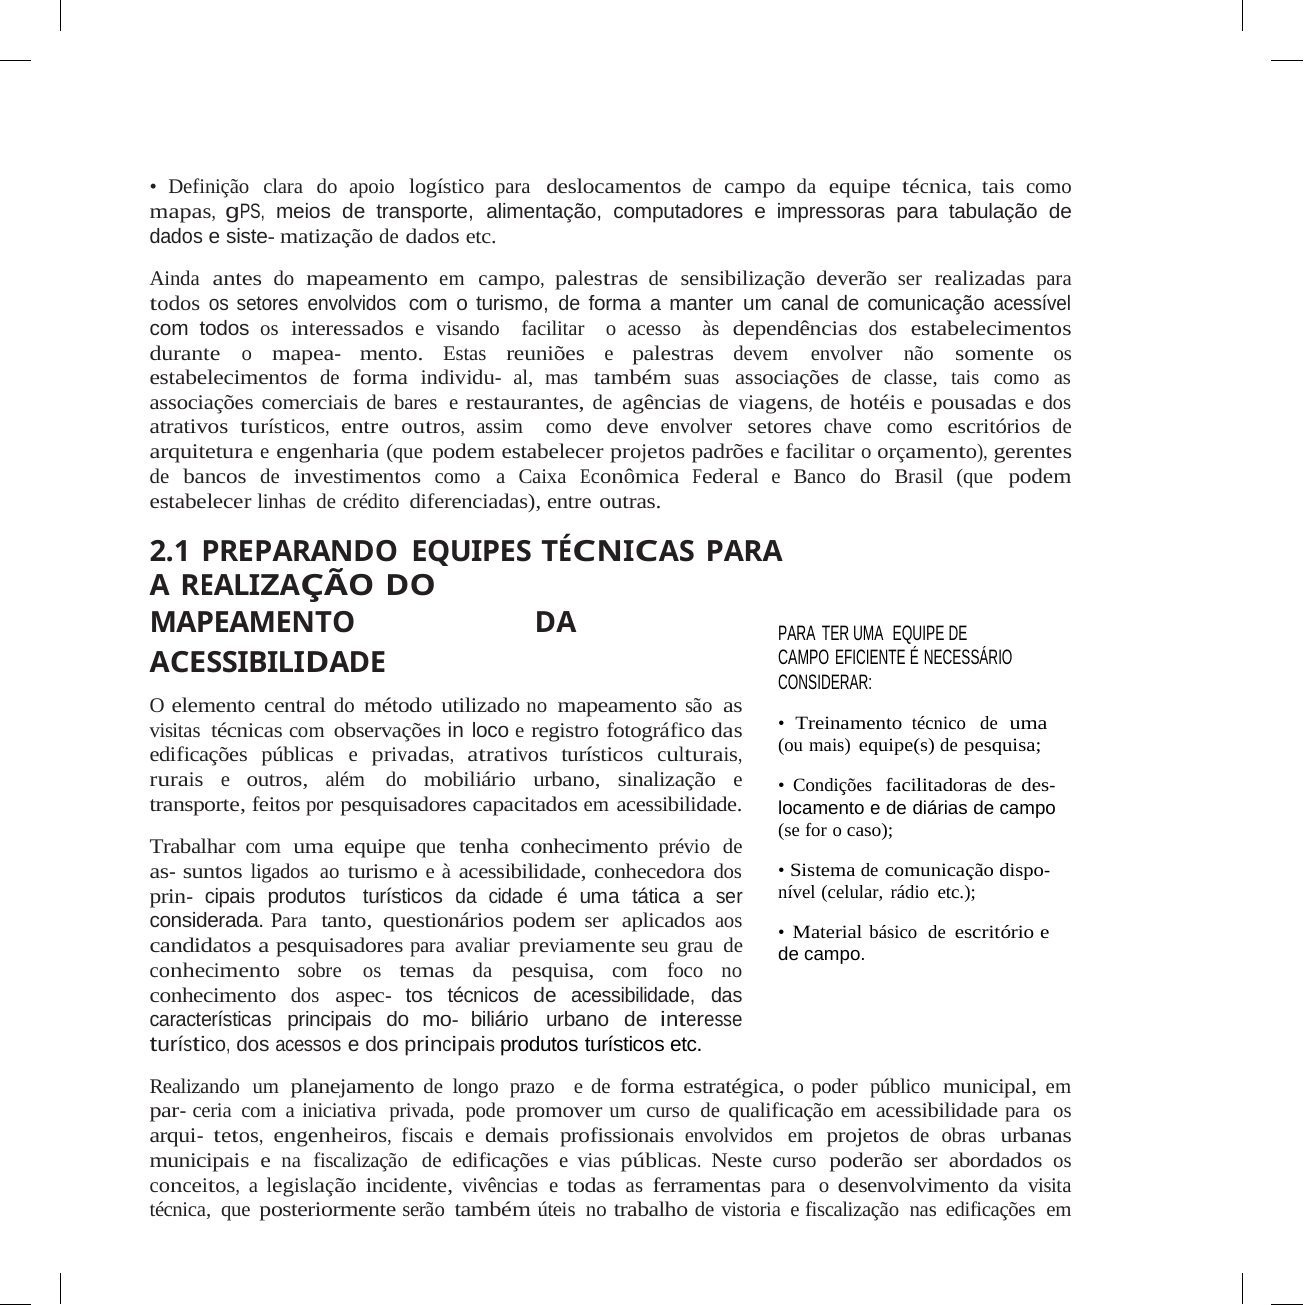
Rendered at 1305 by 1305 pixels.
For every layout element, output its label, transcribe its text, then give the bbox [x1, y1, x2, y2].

text • Treinamento técnico de uma [778, 712, 1304, 733]
text • Material básico de escritório e [778, 921, 1304, 942]
text Realizando um planejamento de longo prazo e de forma estratégica, o poder público municipal, em par- ceria com a iniciativa privada, pode promover um curso de qualificação em acessibilidade para os arqui- tetos, engenheiros, fiscais e demais profissionais envolvidos em projetos de obras urbanas municipais e na fiscalização de edificações e vias públicas. Neste curso poderão ser abordados os conceitos, a legislação incidente, vivências e todas as ferramentas para o desenvolvimento da visita técnica, que posteriormente serão também úteis no trabalho de vistoria e fiscalização nas edificações em [149, 1074, 1072, 1221]
text (ou mais) equipe(s) de pesquisa; [778, 734, 1304, 756]
text Ainda antes do mapeamento em campo, palestras de sensibilização deverão ser realizadas para todos os setores envolvidos com o turismo, de forma a manter um canal de comunicação acessível com todos os interessados e visando facilitar o acesso às dependências dos estabelecimentos durante o mapea- mento. Estas reuniões e palestras devem envolver não somente os estabelecimentos de forma individu- al, mas também suas associações de classe, tais como as associações comerciais de bares e restaurantes, de agências de viagens, de hotéis e pousadas e dos atrativos turísticos, entre outros, assim como deve envolver setores chave como escritórios de arquitetura e engenharia (que podem estabelecer projetos padrões e facilitar o orçamento), gerentes de bancos de investimentos como a Caixa Econômica Federal e Banco do Brasil (que podem estabelecer linhas de crédito diferenciadas), entre outras. [149, 266, 1072, 513]
text PARA TER UMA EQUIPE DE CAMPO EFICIENTE É NECESSÁRIO CONSIDERAR: [778, 621, 1022, 694]
text 2.1 PREPARANDO EQUIPES TÉCNICAS PARA A REALIZAÇÃO DO [149, 533, 783, 600]
text MAPEAMENTO DA ACESSIBILIDADE [149, 602, 576, 681]
text O elemento central do método utilizado no mapeamento são as visitas técnicas com observações in loco e registro fotográfico das edificações públicas e privadas, atrativos turísticos culturais, rurais e outros, além do mobiliário urbano, sinalização e transporte, feitos por pesquisadores capacitados em acessibilidade. [149, 693, 742, 816]
text • Condições facilitadoras de des- locamento e de diárias de campo (se for o caso); [778, 774, 1056, 840]
text de campo. [778, 943, 1304, 964]
text Trabalhar com uma equipe que tenha conhecimento prévio de as- suntos ligados ao turismo e à acessibilidade, conhecedora dos prin- cipais produtos turísticos da cidade é uma tática a ser considerada. Para tanto, questionários podem ser aplicados aos candidatos a pesquisadores para avaliar previamente seu grau de conhecimento sobre os temas da pesquisa, com foco no conhecimento dos aspec- tos técnicos de acessibilidade, das características principais do mo- biliário urbano de interesse turístico, dos acessos e dos principais produtos turísticos etc. [149, 834, 743, 1056]
text • Definição clara do apoio logístico para deslocamentos de campo da equipe técnica, tais como mapas, gPS, meios de transporte, alimentação, computadores e impressoras para tabulação de dados e siste- matização de dados etc. [149, 174, 1072, 248]
text • Sistema de comunicação dispo- nível (celular, rádio etc.); [778, 858, 1056, 902]
